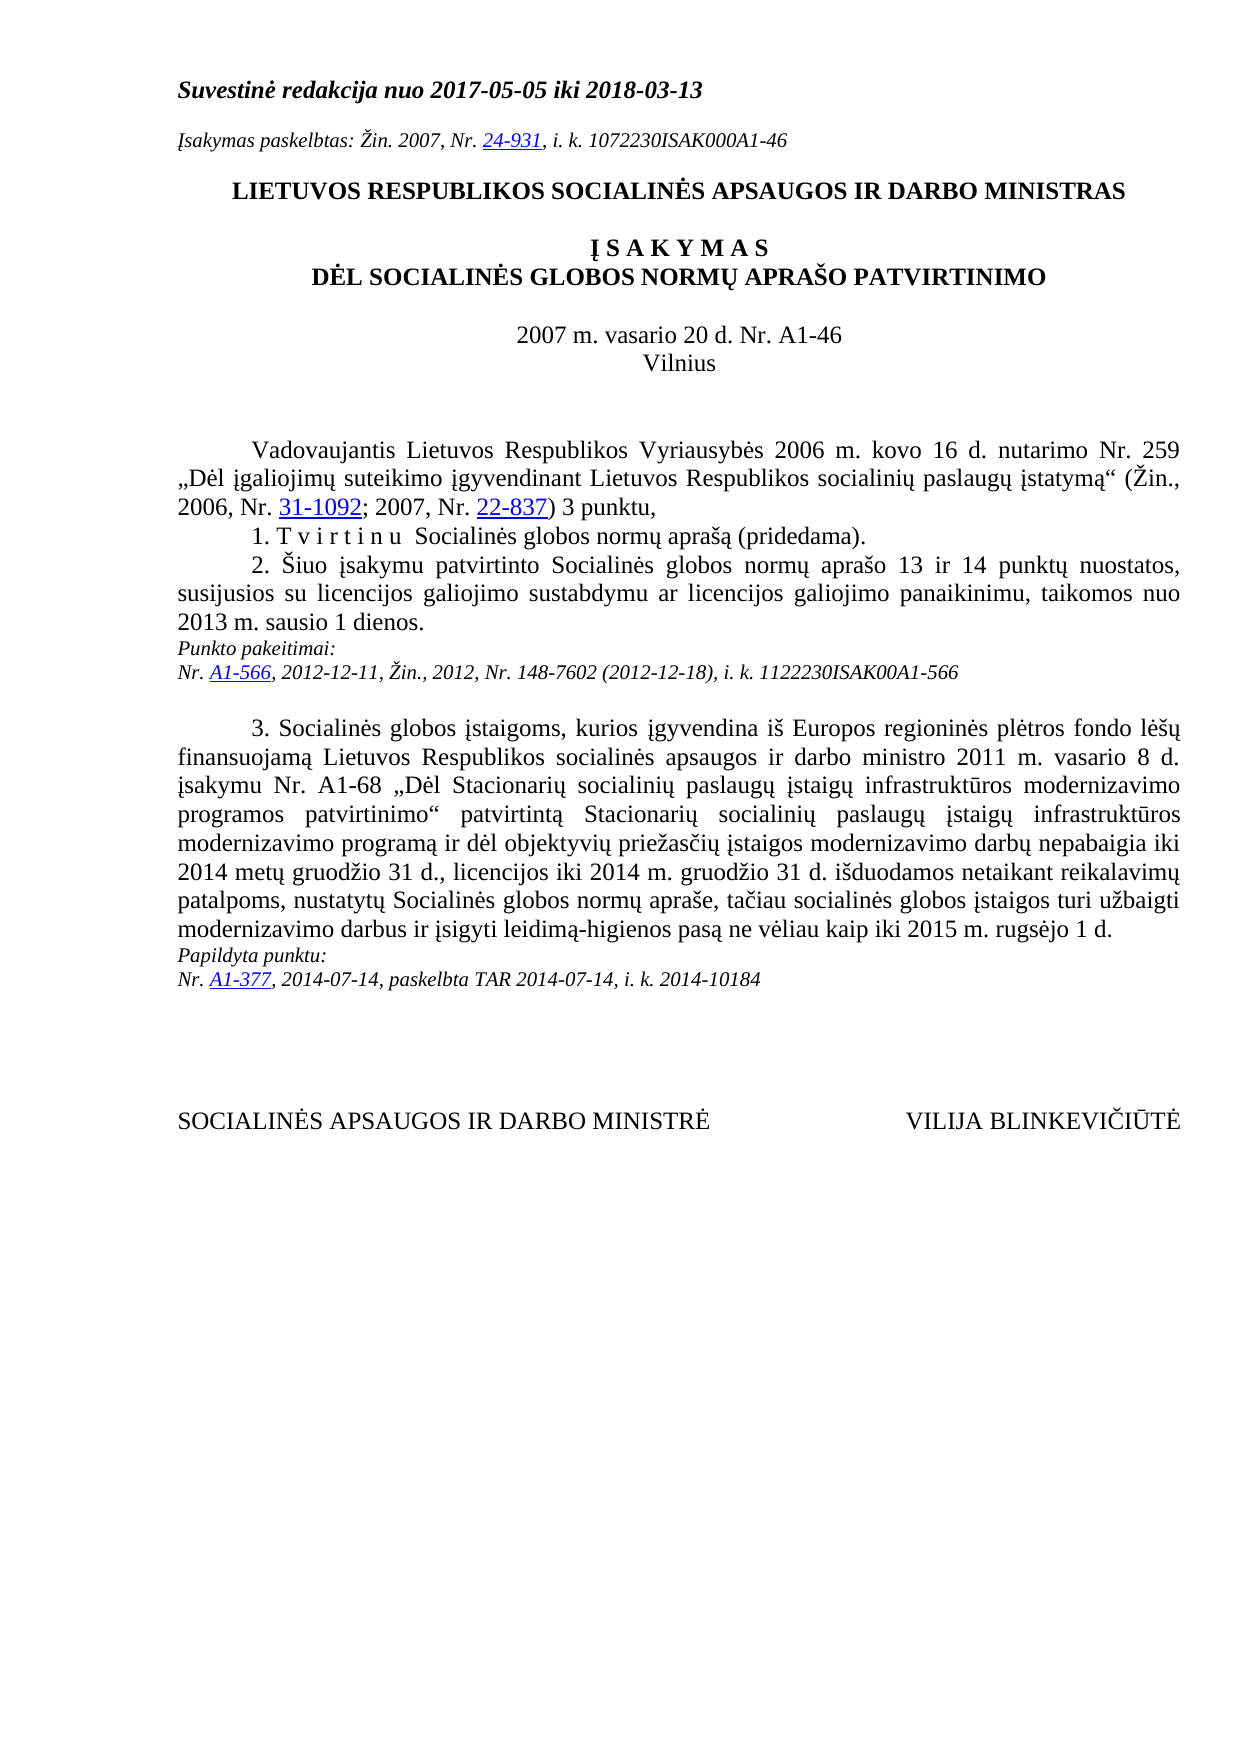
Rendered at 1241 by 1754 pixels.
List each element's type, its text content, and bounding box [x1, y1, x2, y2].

text Vadovaujantis Lietuvos Respublikos Vyriausybės 2006 m. kovo 16 d. nutarimo Nr. 259 „Dėl įgaliojimų suteikimo įgyvendinant Lietuvos Respublikos socialinių paslaugų įstatymą“ (Žin., 2006, Nr. 31-1092; 2007, Nr. 22-837) 3 punktu, [177, 435, 1181, 521]
text 3. Socialinės globos įstaigoms, kurios įgyvendina iš Europos regioninės plėtros fondo lėšų finansuojamą Lietuvos Respublikos socialinės apsaugos ir darbo ministro 2011 m. vasario 8 d. įsakymu Nr. A1-68 „Dėl Stacionarių socialinių paslaugų įstaigų infrastruktūros modernizavimo programos patvirtinimo“ patvirtintą Stacionarių socialinių paslaugų įstaigų infrastruktūros modernizavimo programą ir dėl objektyvių priežasčių įstaigos modernizavimo darbų nepabaigia iki 2014 metų gruodžio 31 d., licencijos iki 2014 m. gruodžio 31 d. išduodamos netaikant reikalavimų patalpoms, nustatytų Socialinės globos normų apraše, tačiau socialinės globos įstaigos turi užbaigti modernizavimo darbus ir įsigyti leidimą-higienos pasą ne vėliau kaip iki 2015 m. rugsėjo 1 d. [177, 713, 1181, 943]
text DĖL SOCIALINĖS GLOBOS NORMŲ APRAŠO PATVIRTINIMO [177, 262, 1181, 291]
text SOCIALINĖS APSAUGOS IR DARBO MINISTRĖ VILIJA BLINKEVIČIŪTĖ [177, 1106, 1181, 1135]
text Nr. A1-566, 2012-12-11, Žin., 2012, Nr. 148-7602 (2012-12-18), i. k. 1122230ISAK00A1-566 [177, 660, 1181, 684]
text Papildyta punktu: [177, 943, 1181, 967]
text 2007 m. vasario 20 d. Nr. A1-46 [177, 320, 1181, 348]
text Nr. A1-377, 2014-07-14, paskelbta TAR 2014-07-14, i. k. 2014-10184 [177, 967, 1181, 991]
text Įsakymas paskelbtas: Žin. 2007, Nr. 24-931, i. k. 1072230ISAK000A1-46 [177, 128, 1181, 152]
text LIETUVOS RESPUBLIKOS SOCIALINĖS APSAUGOS IR DARBO MINISTRAS [177, 176, 1181, 205]
text 1. Tvirtinu Socialinės globos normų aprašą (pridedama). [177, 521, 1181, 550]
text Vilnius [177, 348, 1181, 377]
text Suvestinė redakcija nuo 2017-05-05 iki 2018-03-13 [177, 75, 1181, 104]
text Į S A K Y M A S [177, 233, 1181, 262]
text 2. Šiuo įsakymu patvirtinto Socialinės globos normų aprašo 13 ir 14 punktų nuostatos, susijusios su licencijos galiojimo sustabdymu ar licencijos galiojimo panaikinimu, taikomos nuo 2013 m. sausio 1 dienos. [177, 550, 1181, 636]
text Punkto pakeitimai: [177, 636, 1181, 660]
